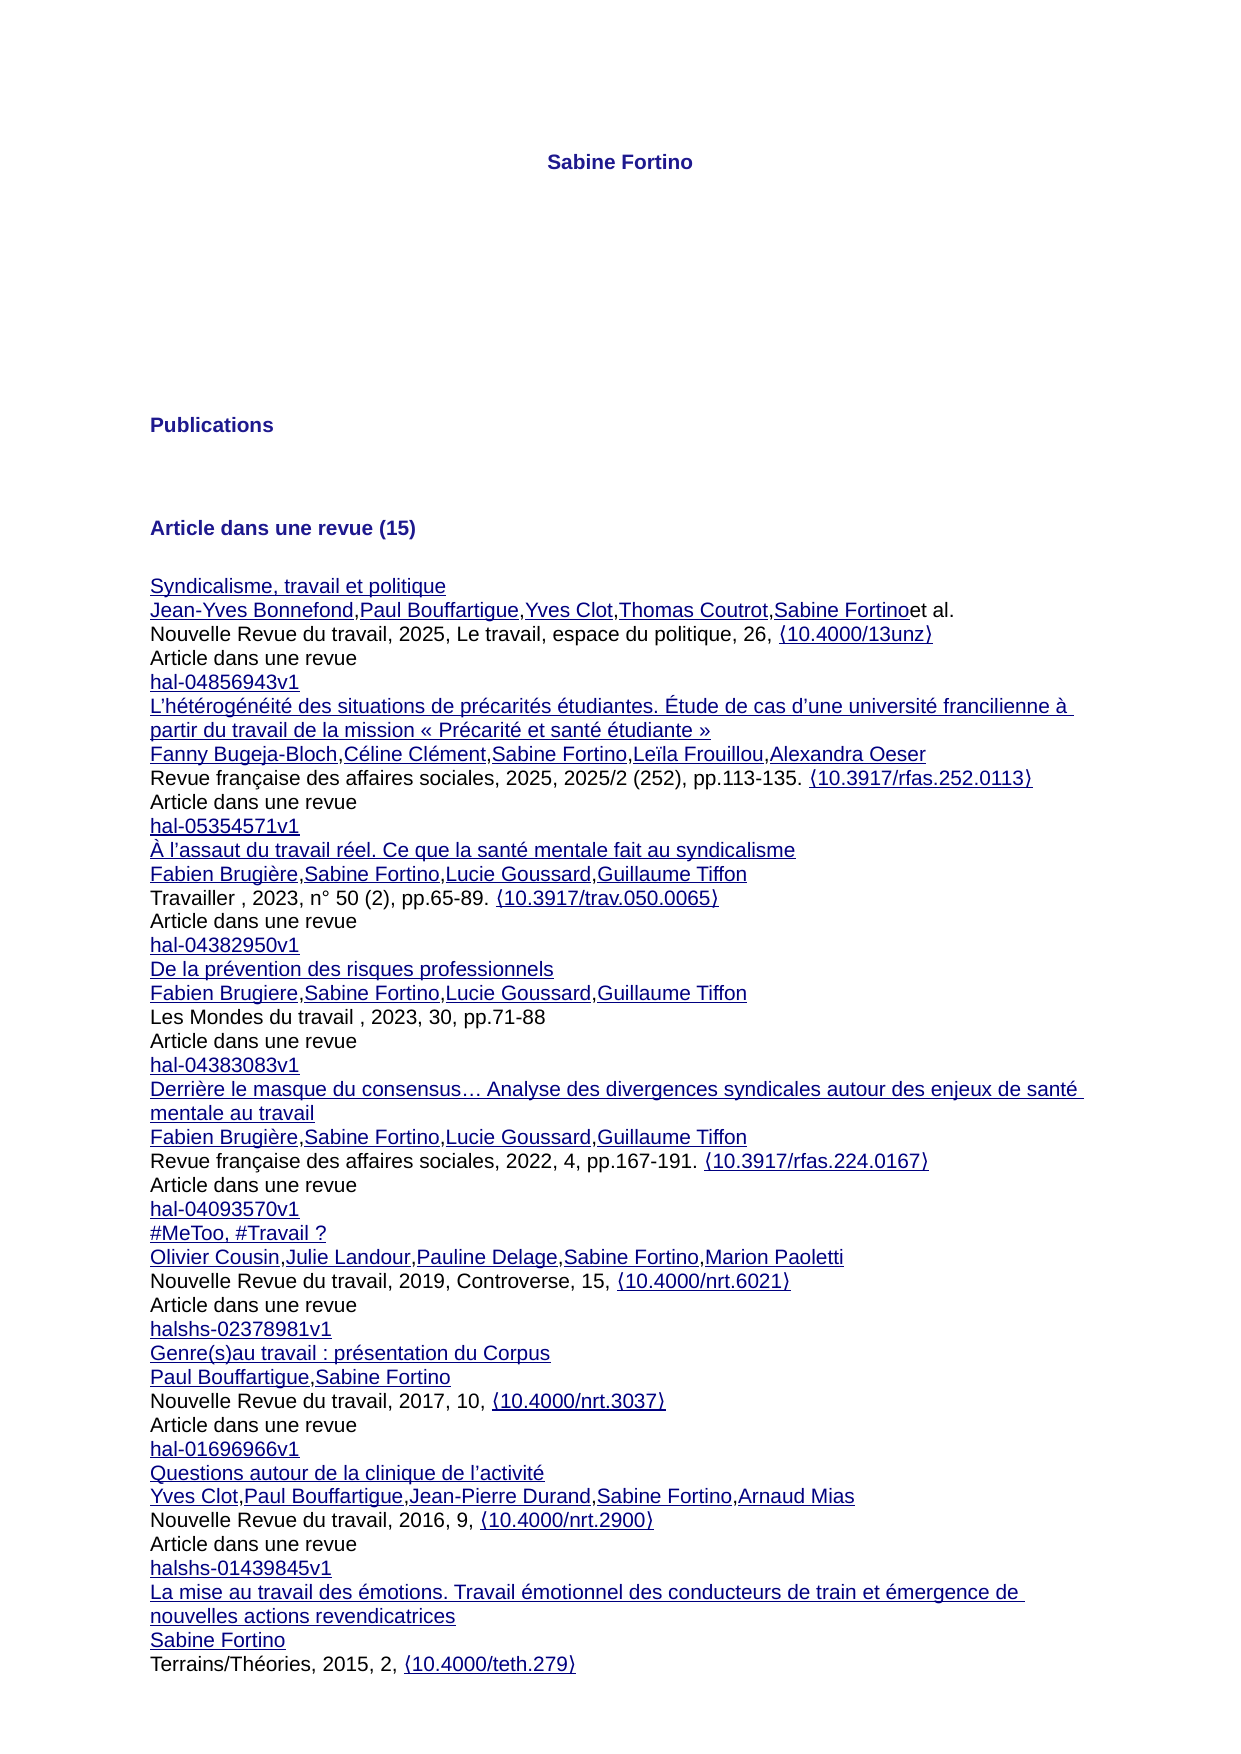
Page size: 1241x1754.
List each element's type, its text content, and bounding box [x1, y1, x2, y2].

table_cell Genre(s)au travail : présentation du Corpus Paul Bouffartigue,Sabine Fortino Nouvelle Revue du travail, 2017, 10, ⟨10.4000/nrt.3037⟩ Article dans une revue hal-01696966v1 [150, 1341, 1090, 1460]
table_cell De la prévention des risques professionnels Fabien Brugiere,Sabine Fortino,Lucie Goussard,Guillaume Tiffon Les Mondes du travail , 2023, 30, pp.71-88 Article dans une revue hal-04383083v1 [150, 957, 1090, 1077]
table_header Syndicalisme, travail et politique Jean-Yves Bonnefond,Paul Bouffartigue,Yves Clot,Thomas Coutrot,Sabine Fortinoet al. Nouvelle Revue du travail, 2025, Le travail, espace du politique, 26, ⟨10.4000/13unz⟩ Article dans une revue hal-04856943v1 [150, 574, 1090, 694]
table_cell Questions autour de la clinique de l’activité Yves Clot,Paul Bouffartigue,Jean-Pierre Durand,Sabine Fortino,Arnaud Mias Nouvelle Revue du travail, 2016, 9, ⟨10.4000/nrt.2900⟩ Article dans une revue halshs-01439845v1 [150, 1460, 1090, 1580]
subtitle Sabine Fortino [150, 150, 1090, 174]
subtitle Publications [150, 412, 1090, 436]
table_cell Derrière le masque du consensus… Analyse des divergences syndicales autour des enjeux de santé mentale au travail Fabien Brugière,Sabine Fortino,Lucie Goussard,Guillaume Tiffon Revue française des affaires sociales, 2022, 4, pp.167-191. ⟨10.3917/rfas.224.0167⟩ Article dans une revue hal-04093570v1 [150, 1077, 1090, 1221]
subtitle Article dans une revue (15) [150, 516, 1090, 539]
table_cell À l’assaut du travail réel. Ce que la santé mentale fait au syndicalisme Fabien Brugière,Sabine Fortino,Lucie Goussard,Guillaume Tiffon Travailler , 2023, n° 50 (2), pp.65-89. ⟨10.3917/trav.050.0065⟩ Article dans une revue hal-04382950v1 [150, 838, 1090, 957]
table_cell La mise au travail des émotions. Travail émotionnel des conducteurs de train et émergence de nouvelles actions revendicatrices Sabine Fortino Terrains/Théories, 2015, 2, ⟨10.4000/teth.279⟩ [150, 1580, 1090, 1676]
table_cell L’hétérogénéité des situations de précarités étudiantes. Étude de cas d’une université francilienne à partir du travail de la mission « Précarité et santé étudiante » Fanny Bugeja-Bloch,Céline Clément,Sabine Fortino,Leïla Frouillou,Alexandra Oeser Revue française des affaires sociales, 2025, 2025/2 (252), pp.113-135. ⟨10.3917/rfas.252.0113⟩ Article dans une revue hal-05354571v1 [150, 694, 1090, 837]
table_cell #MeToo, #Travail ? Olivier Cousin,Julie Landour,Pauline Delage,Sabine Fortino,Marion Paoletti Nouvelle Revue du travail, 2019, Controverse, 15, ⟨10.4000/nrt.6021⟩ Article dans une revue halshs-02378981v1 [150, 1221, 1090, 1341]
